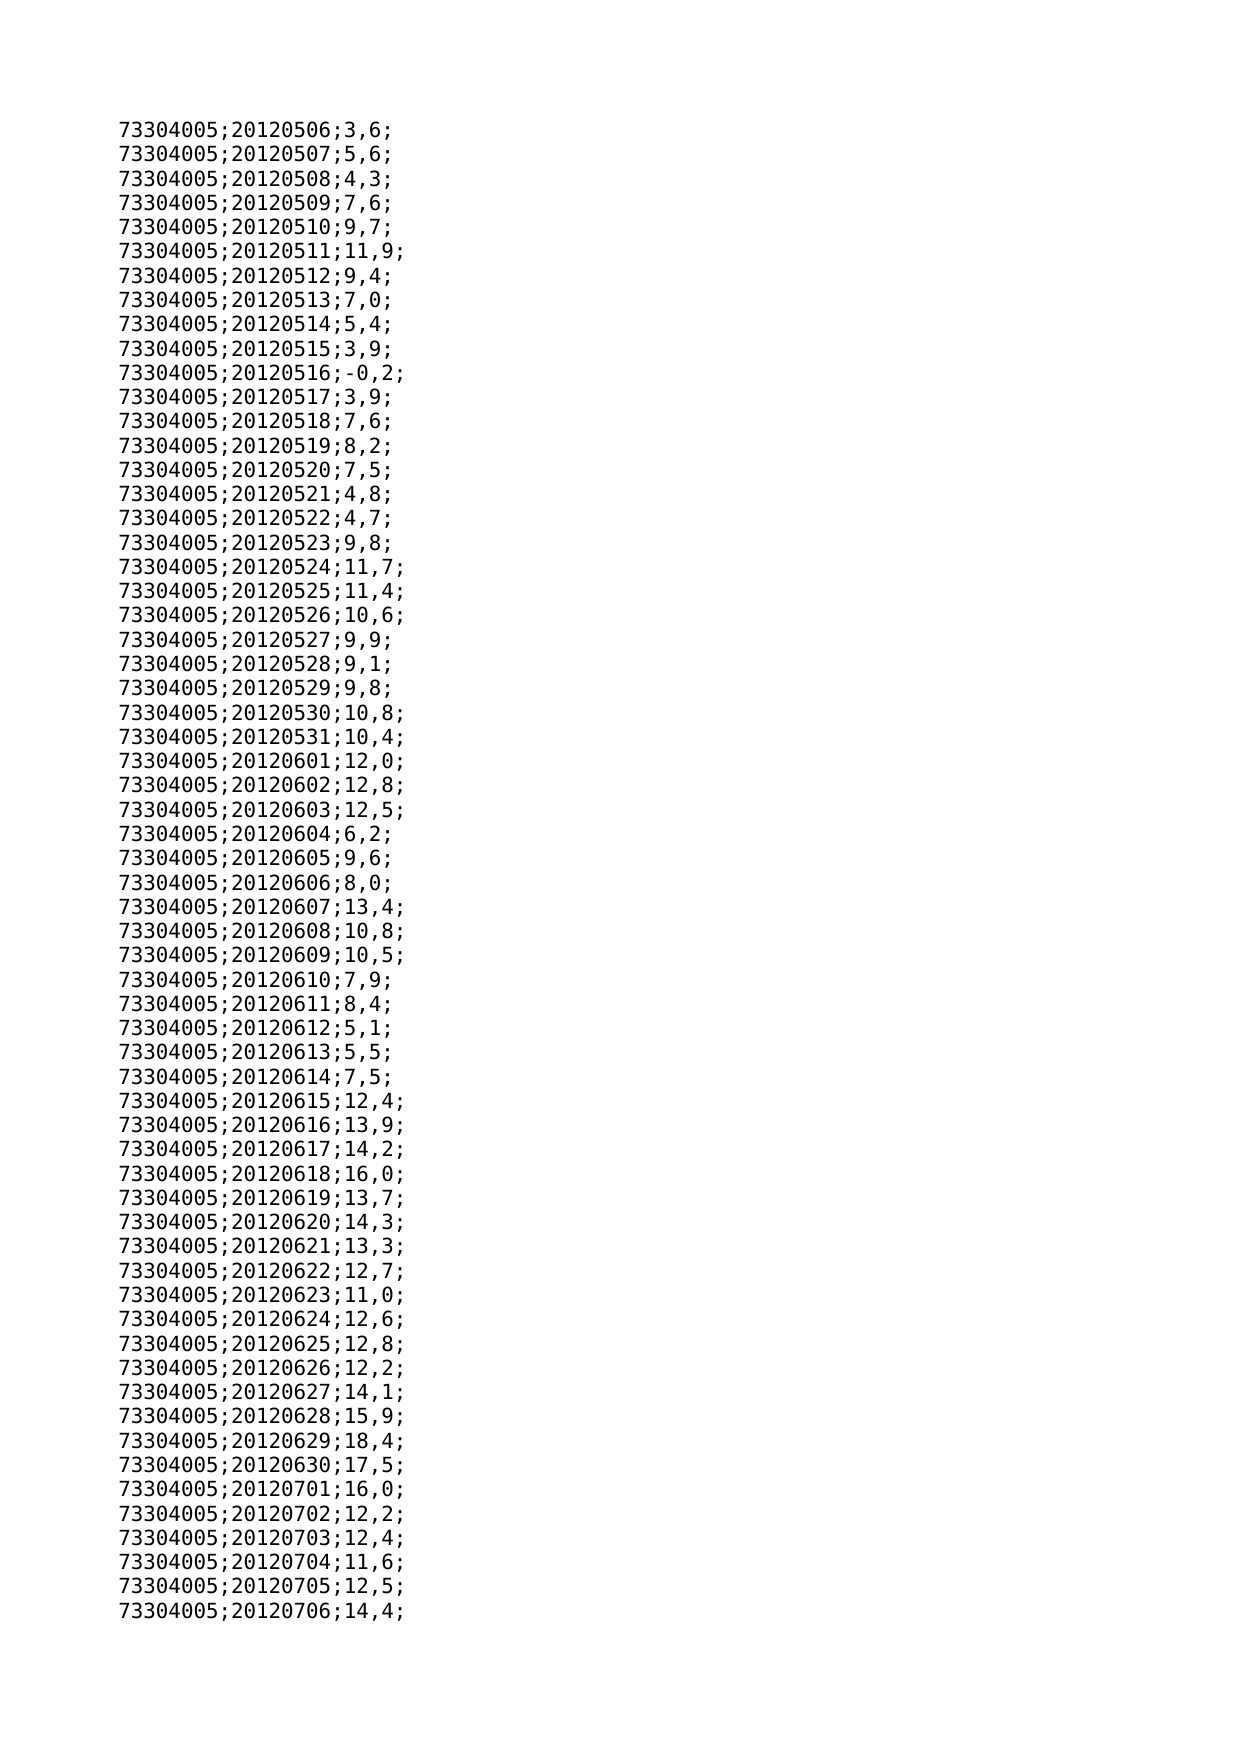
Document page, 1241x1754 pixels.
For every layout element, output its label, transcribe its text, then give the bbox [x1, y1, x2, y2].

text 73304005;20120701;16,0; [118, 1477, 1122, 1502]
text 73304005;20120520;7,5; [118, 458, 1122, 482]
text 73304005;20120613;5,5; [118, 1040, 1122, 1065]
text 73304005;20120621;13,3; [118, 1234, 1122, 1259]
text 73304005;20120618;16,0; [118, 1162, 1122, 1186]
text 73304005;20120523;9,8; [118, 531, 1122, 555]
text 73304005;20120513;7,0; [118, 288, 1122, 312]
text 73304005;20120704;11,6; [118, 1550, 1122, 1574]
text 73304005;20120506;3,6; [118, 118, 1122, 142]
text 73304005;20120605;9,6; [118, 846, 1122, 871]
text 73304005;20120620;14,3; [118, 1210, 1122, 1234]
text 73304005;20120530;10,8; [118, 701, 1122, 725]
text 73304005;20120611;8,4; [118, 992, 1122, 1016]
text 73304005;20120622;12,7; [118, 1259, 1122, 1283]
text 73304005;20120603;12,5; [118, 798, 1122, 822]
text 73304005;20120614;7,5; [118, 1065, 1122, 1089]
text 73304005;20120522;4,7; [118, 506, 1122, 531]
text 73304005;20120509;7,6; [118, 191, 1122, 215]
text 73304005;20120703;12,4; [118, 1526, 1122, 1550]
text 73304005;20120516;-0,2; [118, 361, 1122, 385]
text 73304005;20120531;10,4; [118, 725, 1122, 749]
text 73304005;20120528;9,1; [118, 652, 1122, 676]
text 73304005;20120626;12,2; [118, 1356, 1122, 1380]
text 73304005;20120702;12,2; [118, 1502, 1122, 1526]
text 73304005;20120607;13,4; [118, 895, 1122, 919]
text 73304005;20120602;12,8; [118, 773, 1122, 798]
text 73304005;20120629;18,4; [118, 1429, 1122, 1453]
text 73304005;20120511;11,9; [118, 239, 1122, 264]
text 73304005;20120625;12,8; [118, 1332, 1122, 1356]
text 73304005;20120514;5,4; [118, 312, 1122, 337]
text 73304005;20120524;11,7; [118, 555, 1122, 579]
text 73304005;20120705;12,5; [118, 1574, 1122, 1599]
text 73304005;20120604;6,2; [118, 822, 1122, 846]
text 73304005;20120527;9,9; [118, 628, 1122, 652]
text 73304005;20120601;12,0; [118, 749, 1122, 773]
text 73304005;20120624;12,6; [118, 1307, 1122, 1332]
text 73304005;20120510;9,7; [118, 215, 1122, 239]
text 73304005;20120612;5,1; [118, 1016, 1122, 1040]
text 73304005;20120529;9,8; [118, 676, 1122, 701]
text 73304005;20120623;11,0; [118, 1283, 1122, 1307]
text 73304005;20120507;5,6; [118, 142, 1122, 167]
text 73304005;20120508;4,3; [118, 167, 1122, 191]
text 73304005;20120619;13,7; [118, 1186, 1122, 1210]
text 73304005;20120525;11,4; [118, 579, 1122, 603]
text 73304005;20120519;8,2; [118, 434, 1122, 458]
text 73304005;20120630;17,5; [118, 1453, 1122, 1477]
text 73304005;20120606;8,0; [118, 871, 1122, 895]
text 73304005;20120617;14,2; [118, 1137, 1122, 1162]
text 73304005;20120521;4,8; [118, 482, 1122, 506]
text 73304005;20120609;10,5; [118, 943, 1122, 968]
text 73304005;20120608;10,8; [118, 919, 1122, 943]
text 73304005;20120610;7,9; [118, 968, 1122, 992]
text 73304005;20120627;14,1; [118, 1380, 1122, 1404]
text 73304005;20120517;3,9; [118, 385, 1122, 409]
text 73304005;20120616;13,9; [118, 1113, 1122, 1137]
text 73304005;20120706;14,4; [118, 1599, 1122, 1623]
text 73304005;20120615;12,4; [118, 1089, 1122, 1113]
text 73304005;20120515;3,9; [118, 337, 1122, 361]
text 73304005;20120512;9,4; [118, 264, 1122, 288]
text 73304005;20120526;10,6; [118, 603, 1122, 628]
text 73304005;20120628;15,9; [118, 1404, 1122, 1429]
text 73304005;20120518;7,6; [118, 409, 1122, 434]
